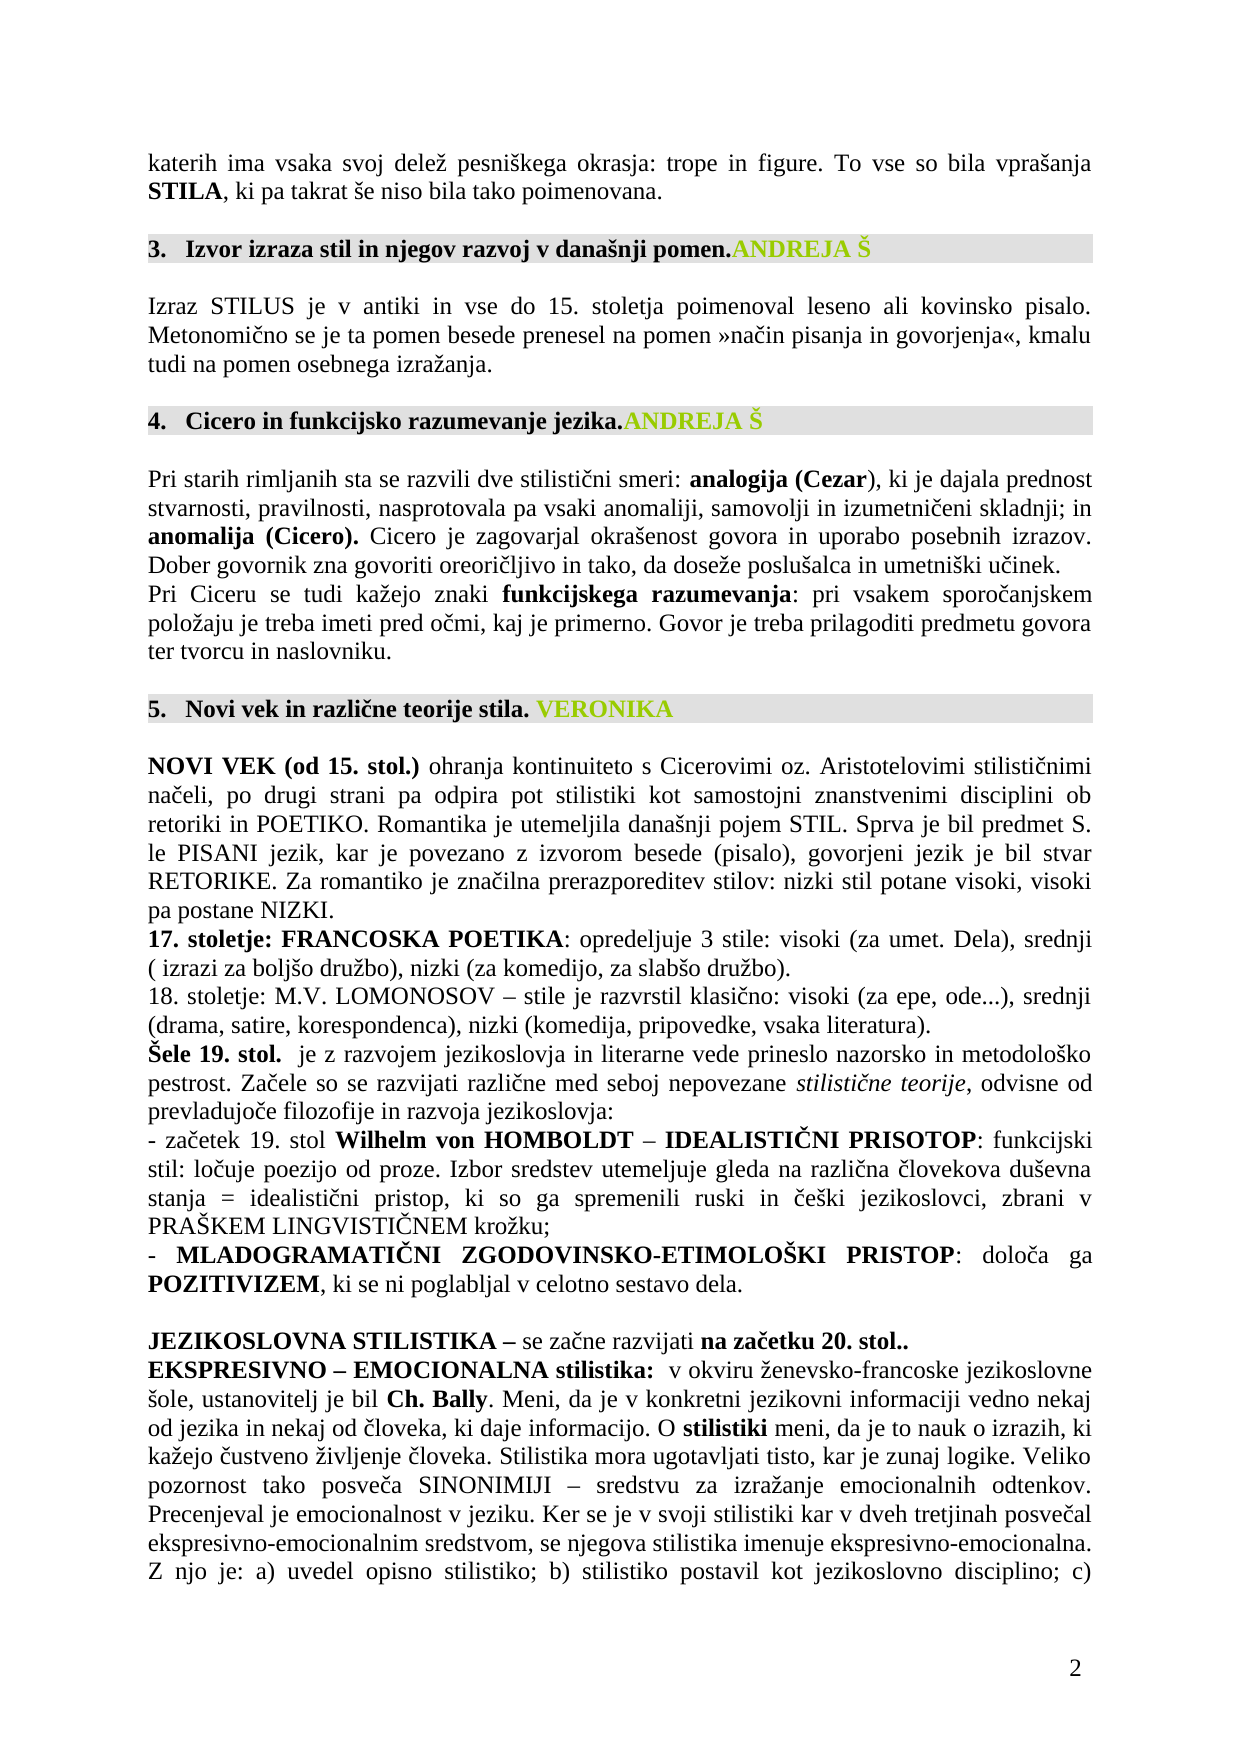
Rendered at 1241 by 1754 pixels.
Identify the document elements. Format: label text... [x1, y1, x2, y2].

text Šele 19. stol. je z razvojem jezikoslovja in literarne vede prineslo nazorsko in metodološko pestrost. Začele so se razvijati različne med seboj nepovezane stilistične teorije, odvisne od prevladujoče filozofije in razvoja jezikoslovja: [148, 1039, 1093, 1125]
text JEZIKOSLOVNA STILISTIKA – se začne razvijati na začetku 20. stol.. [148, 1326, 1093, 1355]
text NOVI VEK (od 15. stol.) ohranja kontinuiteto s Cicerovimi oz. Aristotelovimi stilističnimi načeli, po drugi strani pa odpira pot stilistiki kot samostojni znanstvenimi disciplini ob retoriki in POETIKO. Romantika je utemeljila današnji pojem STIL. Sprva je bil predmet S. le PISANI jezik, kar je povezano z izvorom besede (pisalo), govorjeni jezik je bil stvar RETORIKE. Za romantiko je značilna prerazporeditev stilov: nizki stil potane visoki, visoki pa postane NIZKI. [148, 751, 1093, 924]
text - mladogramatični zgodovinsko-etimološki pristop: določa ga POZITIVIZEM, ki se ni poglabljal v celotno sestavo dela. [148, 1240, 1093, 1298]
list Izvor izraza stil in njegov razvoj v današnji pomen.ANDREJA Š [148, 234, 1093, 263]
text 18. stoletje: M.V. LOMONOSOV – stile je razvrstil klasično: visoki (za epe, ode...), srednji (drama, satire, korespondenca), nizki (komedija, pripovedke, vsaka literatura). [148, 981, 1093, 1039]
list Cicero in funkcijsko razumevanje jezika.ANDREJA Š [148, 406, 1093, 435]
text katerih ima vsaka svoj delež pesniškega okrasja: trope in figure. To vse so bila vprašanja STILA, ki pa takrat še niso bila tako poimenovana. [148, 148, 1093, 205]
list Novi vek in različne teorije stila. VERONIKA [148, 694, 1093, 723]
text Izraz STILUS je v antiki in vse do 15. stoletja poimenoval leseno ali kovinsko pisalo. Metonomično se je ta pomen besede prenesel na pomen »način pisanja in govorjenja«, kmalu tudi na pomen osebnega izražanja. [148, 291, 1093, 378]
text 17. stoletje: FRANCOSKA POETIKA: opredeljuje 3 stile: visoki (za umet. Dela), srednji ( izrazi za boljšo družbo), nizki (za komedijo, za slabšo družbo). [148, 924, 1093, 981]
text EKSPRESIVNO – EMOCIONALNA stilistika: v okviru ženevsko-francoske jezikoslovne šole, ustanovitelj je bil Ch. Bally. Meni, da je v konkretni jezikovni informaciji vedno nekaj od jezika in nekaj od človeka, ki daje informacijo. O stilistiki meni, da je to nauk o izrazih, ki kažejo čustveno življenje človeka. Stilistika mora ugotavljati tisto, kar je zunaj logike. Veliko pozornost tako posveča SINONIMIJI – sredstvu za izražanje emocionalnih odtenkov. Precenjeval je emocionalnost v jeziku. Ker se je v svoji stilistiki kar v dveh tretjinah posvečal ekspresivno-emocionalnim sredstvom, se njegova stilistika imenuje ekspresivno-emocionalna. Z njo je: a) uvedel opisno stilistiko; b) stilistiko postavil kot jezikoslovno disciplino; c) [148, 1355, 1093, 1585]
text Pri starih rimljanih sta se razvili dve stilistični smeri: analogija (Cezar), ki je dajala prednost stvarnosti, pravilnosti, nasprotovala pa vsaki anomaliji, samovolji in izumetničeni skladnji; in anomalija (Cicero). Cicero je zagovarjal okrašenost govora in uporabo posebnih izrazov. Dober govornik zna govoriti oreoričljivo in tako, da doseže poslušalca in umetniški učinek. [148, 464, 1093, 579]
text Pri Ciceru se tudi kažejo znaki funkcijskega razumevanja: pri vsakem sporočanjskem položaju je treba imeti pred očmi, kaj je primerno. Govor je treba prilagoditi predmetu govora ter tvorcu in naslovniku. [148, 579, 1093, 665]
text - začetek 19. stol Wilhelm von HOMBOLDT – IDEALISTIČNI PRISOTOP: funkcijski stil: ločuje poezijo od proze. Izbor sredstev utemeljuje gleda na različna človekova duševna stanja = idealistični pristop, ki so ga spremenili ruski in češki jezikoslovci, zbrani v PRAŠKEM LINGVISTIČNEM krožku; [148, 1125, 1093, 1240]
